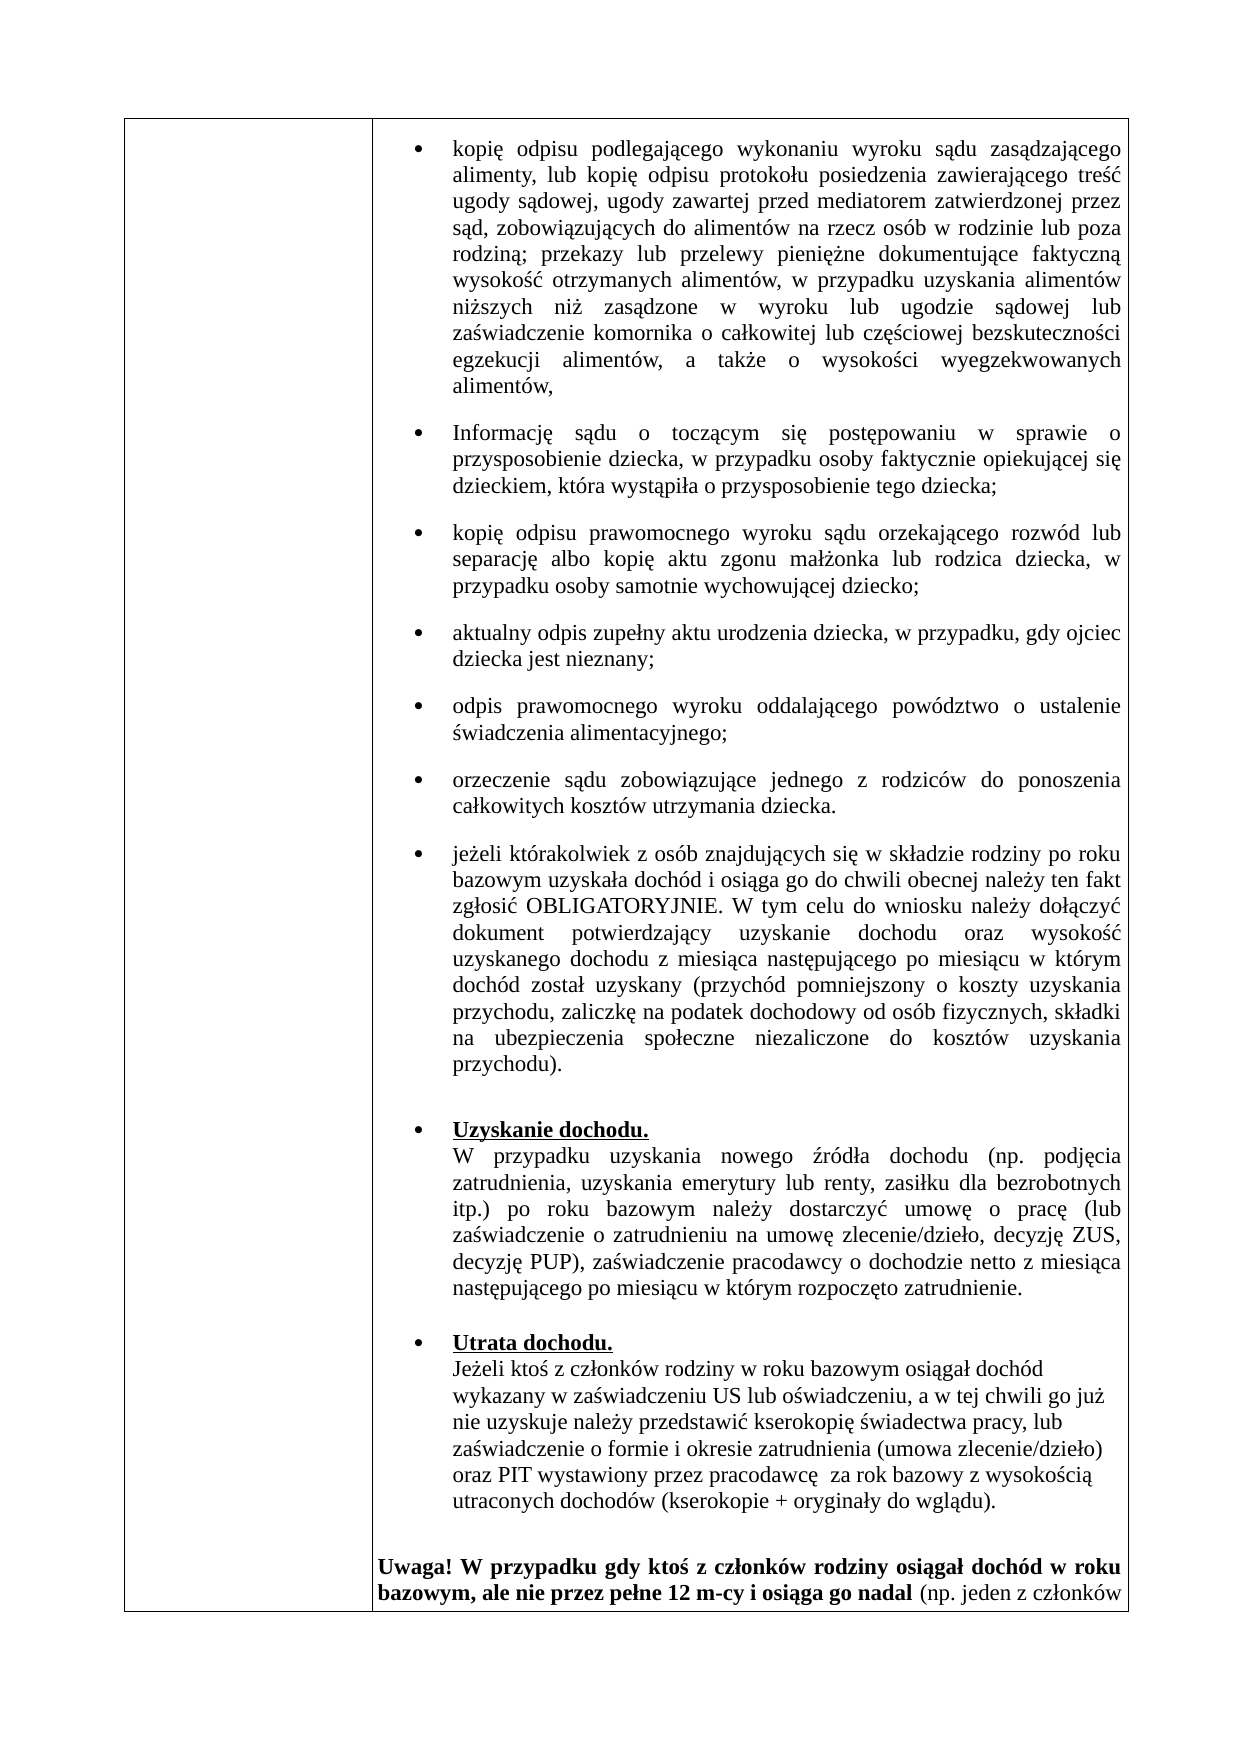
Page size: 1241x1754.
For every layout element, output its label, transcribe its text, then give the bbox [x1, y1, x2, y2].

table_cell wypełniony wniosek o ustalenie prawa do jednorazowej zapomogi z tytułu urodzenia się dziecka do wglądu dokument potwierdzający tożsamość wnioskodawcy zaświadczenie wystawione przez lekarza lub położną potwierdzające pozostawanie kobiety pod opieką medyczną nie później niż od 10 tygodnia ciąży do porodu- wymóg dotyczy tylko biologicznych rodziców dziecka dokument potwierdzający datę przysposobienia dziecka, datę objęcia dziecka opieką prawną lub faktyczną (np. kopia postanowienia sądowego - oryginał do wglądu lub zaświadczenie) - dot. wyłącznie dziecka przysposobionego lub objętego opieką prawną. zaświadczenia lub oświadczenia dokumentujące wysokość innych dochodów niż dochody podlegające opodatkowaniu podatkiem dochodowym od osób fizycznych na zasadach określonych w art. 27, art. 30b, art. 30c, art. 30e i art. 30f ustawy z dnia 26 lipca 1991 r. o podatku dochodowym od osób fizycznych (Dz. U. z 2016 r. poz. 2032, z późn. zm.) dotyczące każdego członka rodziny; zaświadczenie naczelnika urzędu skarbowego, dotyczące członków rodziny rozliczających się na podstawie przepisów o zryczałtowanym podatku dochodowym od niektórych przychodów osiąganych przez osoby fizyczne, zawierające informacje odpowiednio o: a) formie opłacanego podatku, b) wysokości przychodu, c) stawce podatku, d) wysokości opłaconego podatku – w roku kalendarzowym poprzedzającym okres, na jaki ustalane jest prawo do świadczenia; zaświadczenia lub oświadczenia oraz dowody niezbędne do ustalenia prawa do świadczenia: a) zaświadczenie sądu opiekuńczego lub ośrodka adopcyjnego o prowadzonym postępowaniu sądowym w sprawie o przysposobienie dziecka, b) prawomocne orzeczenie sądu orzekające rozwód lub separację, c) orzeczenie sądu opiekuńczego o ustaleniu opiekuna prawnego dziecka, inne dokumenty potwierdzające spełnianie warunków do przyznania lub ustalenia wysokości świadczenia będącego przedmiotem wniosku. przekazy lub przelewy pieniężne dokumentujące wysokość alimentów, jeżeli członkowie rodziny są zobowiązani wyrokiem sądu lub ugodą sądową do ich płacenia, na rzecz osoby spoza rodziny - oraz kopie podlegającego wykonaniu orzeczenia sądu zasadzającego alimenty, ugody sądowej lub ugody zawartej przed mediatorem na podstawie, których płacone są alimenty na rzecz osoby spoza rodziny, kopię odpisu podlegającego wykonaniu wyroku sądu zasądzającego alimenty, lub kopię odpisu protokołu posiedzenia zawierającego treść ugody sądowej, ugody zawartej przed mediatorem zatwierdzonej przez sąd, zobowiązujących do alimentów na rzecz osób w rodzinie lub poza rodziną; przekazy lub przelewy pieniężne dokumentujące faktyczną wysokość otrzymanych alimentów, w przypadku uzyskania alimentów niższych niż zasądzone w wyroku lub ugodzie sądowej lub zaświadczenie komornika o całkowitej lub częściowej bezskuteczności egzekucji alimentów, a także o wysokości wyegzekwowanych alimentów, Informację sądu o toczącym się postępowaniu w sprawie o przysposobienie dziecka, w przypadku osoby faktycznie opiekującej się dzieckiem, która wystąpiła o przysposobienie tego dziecka; kopię odpisu prawomocnego wyroku sądu orzekającego rozwód lub separację albo kopię aktu zgonu małżonka lub rodzica dziecka, w przypadku osoby samotnie wychowującej dziecko; aktualny odpis zupełny aktu urodzenia dziecka, w przypadku, gdy ojciec dziecka jest nieznany; odpis prawomocnego wyroku oddalającego powództwo o ustalenie świadczenia alimentacyjnego; orzeczenie sądu zobowiązujące jednego z rodziców do ponoszenia całkowitych kosztów utrzymania dziecka. jeżeli którakolwiek z osób znajdujących się w składzie rodziny po roku bazowym uzyskała dochód i osiąga go do chwili obecnej należy ten fakt zgłosić OBLIGATORYJNIE. W tym celu do wniosku należy dołączyć dokument potwierdzający uzyskanie dochodu oraz wysokość uzyskanego dochodu z miesiąca następującego po miesiącu w którym dochód został uzyskany (przychód pomniejszony o koszty uzyskania przychodu, zaliczkę na podatek dochodowy od osób fizycznych, składki na ubezpieczenia społeczne niezaliczone do kosztów uzyskania przychodu). Uzyskanie dochodu. W przypadku uzyskania nowego źródła dochodu (np. podjęcia zatrudnienia, uzyskania emerytury lub renty, zasiłku dla bezrobotnych itp.) po roku bazowym należy dostarczyć umowę o pracę (lub zaświadczenie o zatrudnieniu na umowę zlecenie/dzieło, decyzję ZUS, decyzję PUP), zaświadczenie pracodawcy o dochodzie netto z miesiąca następującego po miesiącu w którym rozpoczęto zatrudnienie. Utrata dochodu. Jeżeli ktoś z członków rodziny w roku bazowym osiągał dochód wykazany w zaświadczeniu US lub oświadczeniu, a w tej chwili go już nie uzyskuje należy przedstawić kserokopię świadectwa pracy, lub zaświadczenie o formie i okresie zatrudnienia (umowa zlecenie/dzieło) oraz PIT wystawiony przez pracodawcę za rok bazowy z wysokością utraconych dochodów (kserokopie + oryginały do wglądu). Uwaga! W przypadku gdy ktoś z członków rodziny osiągał dochód w roku bazowym, ale nie przez pełne 12 m-cy i osiąga go nadal (np. jeden z członków rodziny podjął pracę/uzyskał rentę lub emeryturę/uzyskał zasiłek dla bezrobotnych w czerwcu 2016 r. i pracuje w tym zakładzie pracy do nadal) dzieli się go przez faktyczną liczbę miesięcy w których został osiągany. W tym celu należy dostarczyć kopię umowy o pracę, zaświadczenie od pracodawcy (umowa zlecenie/dzieło), decyzję ZUS i PIT wystawiony przez pracodawcę lub ZUS za rok bazowy z wysokością uzyskanych dochodów (kserokopie + oryginały do wglądu) [373, 119, 1128, 1611]
table_cell [125, 119, 372, 1611]
